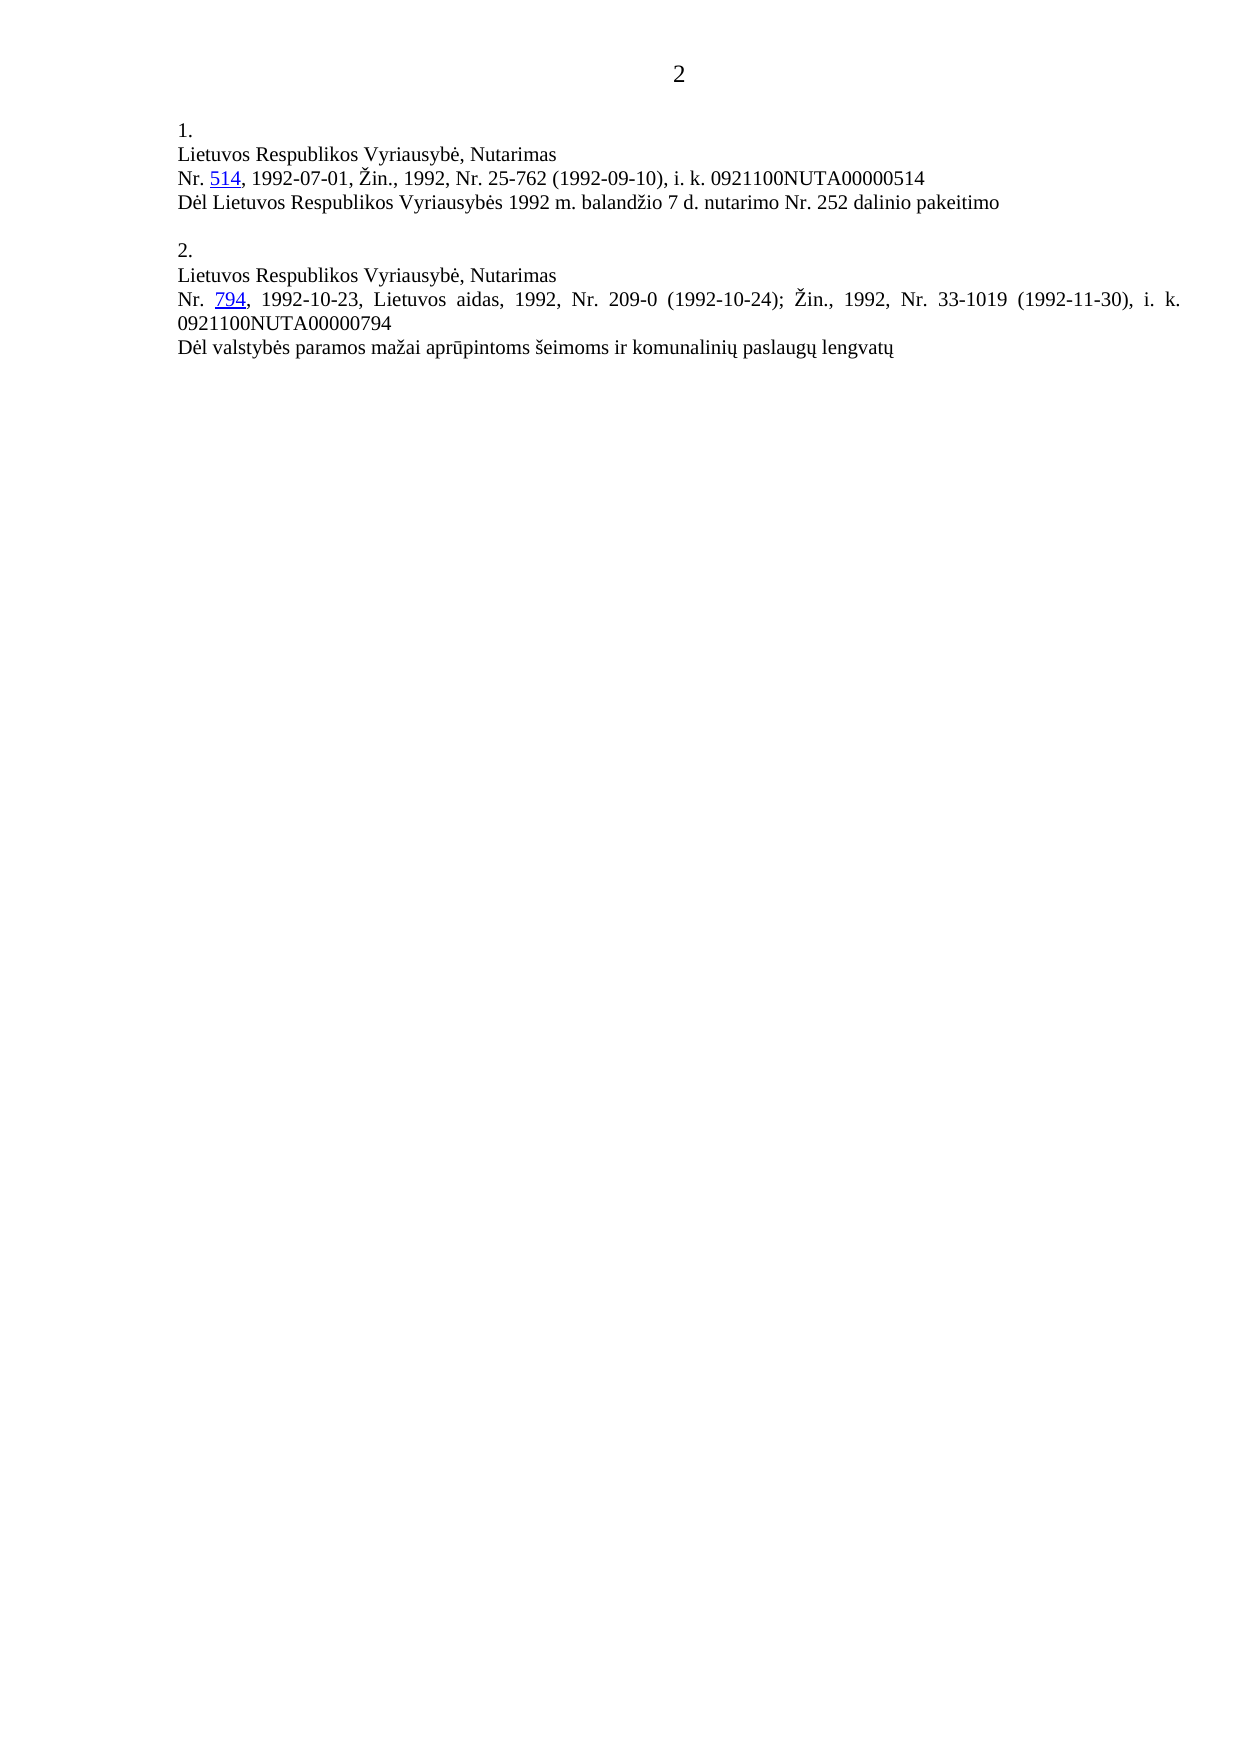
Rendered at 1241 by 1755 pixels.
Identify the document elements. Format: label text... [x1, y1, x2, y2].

text Lietuvos Respublikos Vyriausybė, Nutarimas [177, 142, 1181, 166]
text 1. [177, 118, 1181, 142]
text Nr. 794, 1992-10-23, Lietuvos aidas, 1992, Nr. 209-0 (1992-10-24); Žin., 1992, Nr. 33-1019 (1992-11-30), i. k. 0921100NUTA00000794 [177, 287, 1181, 335]
text Nr. 514, 1992-07-01, Žin., 1992, Nr. 25-762 (1992-09-10), i. k. 0921100NUTA00000514 [177, 166, 1181, 190]
text Lietuvos Respublikos Vyriausybė, Nutarimas [177, 262, 1181, 287]
text 2. [177, 238, 1181, 262]
text Dėl valstybės paramos mažai aprūpintoms šeimoms ir komunalinių paslaugų lengvatų [177, 335, 1181, 359]
text Dėl Lietuvos Respublikos Vyriausybės 1992 m. balandžio 7 d. nutarimo Nr. 252 dalinio pakeitimo [177, 190, 1181, 214]
